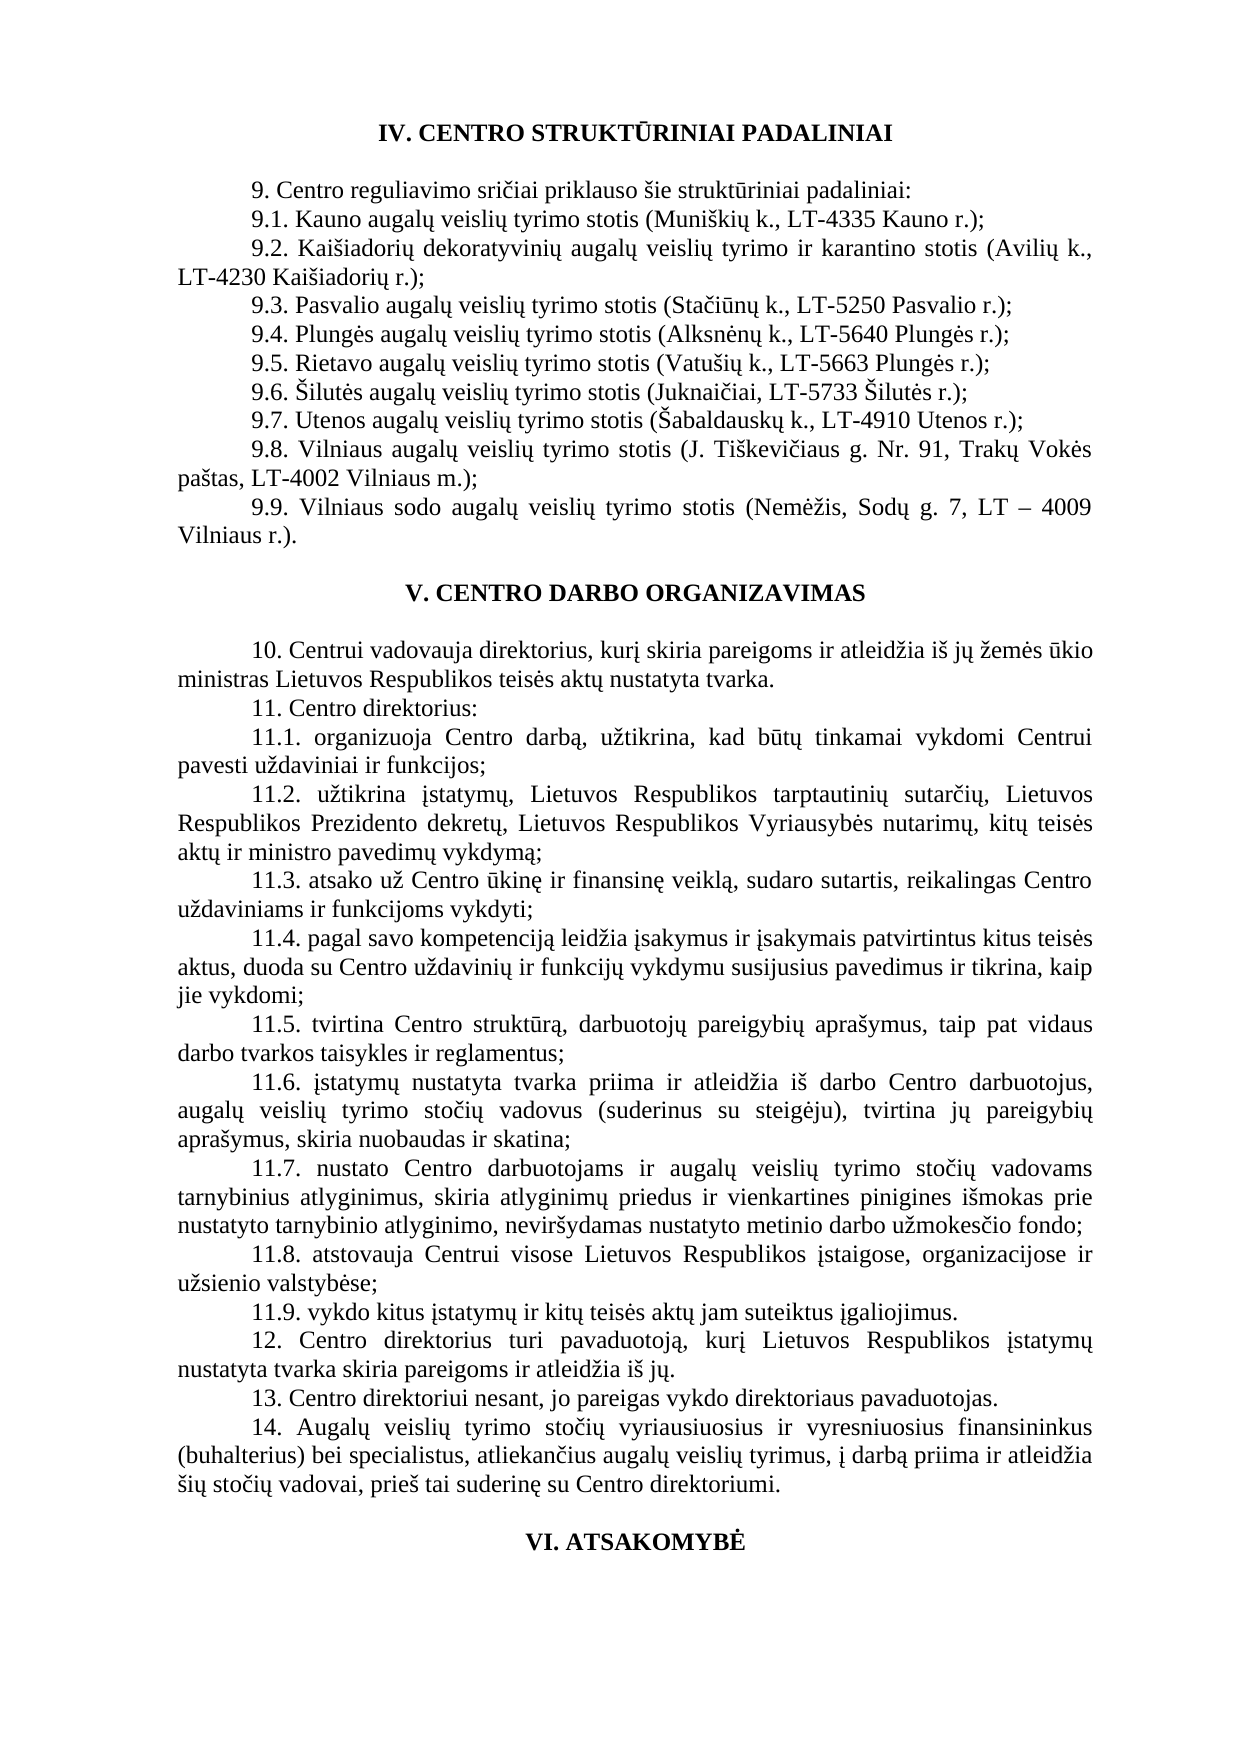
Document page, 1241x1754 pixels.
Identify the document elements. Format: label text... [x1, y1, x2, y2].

text 9.8. Vilniaus augalų veislių tyrimo stotis (J. Tiškevičiaus g. Nr. 91, Trakų Vokės paštas, LT-4002 Vilniaus m.); [177, 434, 1094, 492]
text 11.7. nustato Centro darbuotojams ir augalų veislių tyrimo stočių vadovams tarnybinius atlyginimus, skiria atlyginimų priedus ir vienkartines pinigines išmokas prie nustatyto tarnybinio atlyginimo, neviršydamas nustatyto metinio darbo užmokesčio fondo; [177, 1153, 1094, 1239]
text 11.9. vykdo kitus įstatymų ir kitų teisės aktų jam suteiktus įgaliojimus. [177, 1297, 1094, 1326]
text 9.5. Rietavo augalų veislių tyrimo stotis (Vatušių k., LT-5663 Plungės r.); [177, 348, 1094, 377]
text 11.3. atsako už Centro ūkinę ir finansinę veiklą, sudaro sutartis, reikalingas Centro uždaviniams ir funkcijoms vykdyti; [177, 866, 1094, 923]
text 10. Centrui vadovauja direktorius, kurį skiria pareigoms ir atleidžia iš jų žemės ūkio ministras Lietuvos Respublikos teisės aktų nustatyta tvarka. [177, 636, 1094, 693]
text 12. Centro direktorius turi pavaduotoją, kurį Lietuvos Respublikos įstatymų nustatyta tvarka skiria pareigoms ir atleidžia iš jų. [177, 1326, 1094, 1383]
text 11.4. pagal savo kompetenciją leidžia įsakymus ir įsakymais patvirtintus kitus teisės aktus, duoda su Centro uždavinių ir funkcijų vykdymu susijusius pavedimus ir tikrina, kaip jie vykdomi; [177, 923, 1094, 1009]
text 11. Centro direktorius: [177, 693, 1094, 722]
text 9.9. Vilniaus sodo augalų veislių tyrimo stotis (Nemėžis, Sodų g. 7, LT – 4009 Vilniaus r.). [177, 492, 1094, 549]
text 9.1. Kauno augalų veislių tyrimo stotis (Muniškių k., LT-4335 Kauno r.); [177, 204, 1094, 233]
text 9.2. Kaišiadorių dekoratyvinių augalų veislių tyrimo ir karantino stotis (Avilių k., LT-4230 Kaišiadorių r.); [177, 233, 1094, 291]
text 11.5. tvirtina Centro struktūrą, darbuotojų pareigybių aprašymus, taip pat vidaus darbo tvarkos taisykles ir reglamentus; [177, 1009, 1094, 1067]
text VI. ATSAKOMYBĖ [177, 1527, 1094, 1556]
text 11.6. įstatymų nustatyta tvarka priima ir atleidžia iš darbo Centro darbuotojus, augalų veislių tyrimo stočių vadovus (suderinus su steigėju), tvirtina jų pareigybių aprašymus, skiria nuobaudas ir skatina; [177, 1067, 1094, 1153]
text 9.4. Plungės augalų veislių tyrimo stotis (Alksnėnų k., LT-5640 Plungės r.); [177, 319, 1094, 348]
text 14. Augalų veislių tyrimo stočių vyriausiuosius ir vyresniuosius finansininkus (buhalterius) bei specialistus, atliekančius augalų veislių tyrimus, į darbą priima ir atleidžia šių stočių vadovai, prieš tai suderinę su Centro direktoriumi. [177, 1412, 1094, 1498]
text 13. Centro direktoriui nesant, jo pareigas vykdo direktoriaus pavaduotojas. [177, 1383, 1094, 1412]
text 9.3. Pasvalio augalų veislių tyrimo stotis (Stačiūnų k., LT-5250 Pasvalio r.); [177, 291, 1094, 319]
text 11.1. organizuoja Centro darbą, užtikrina, kad būtų tinkamai vykdomi Centrui pavesti uždaviniai ir funkcijos; [177, 722, 1094, 779]
text 9.7. Utenos augalų veislių tyrimo stotis (Šabaldauskų k., LT-4910 Utenos r.); [177, 406, 1094, 434]
text 9.6. Šilutės augalų veislių tyrimo stotis (Juknaičiai, LT-5733 Šilutės r.); [177, 377, 1094, 406]
text IV. CENTRO STRUKTŪRINIAI PADALINIAI [177, 118, 1094, 147]
text 11.8. atstovauja Centrui visose Lietuvos Respublikos įstaigose, organizacijose ir užsienio valstybėse; [177, 1239, 1094, 1297]
text 11.2. užtikrina įstatymų, Lietuvos Respublikos tarptautinių sutarčių, Lietuvos Respublikos Prezidento dekretų, Lietuvos Respublikos Vyriausybės nutarimų, kitų teisės aktų ir ministro pavedimų vykdymą; [177, 779, 1094, 866]
text V. CENTRO DARBO ORGANIZAVIMAS [177, 578, 1094, 607]
text 9. Centro reguliavimo sričiai priklauso šie struktūriniai padaliniai: [177, 176, 1094, 204]
